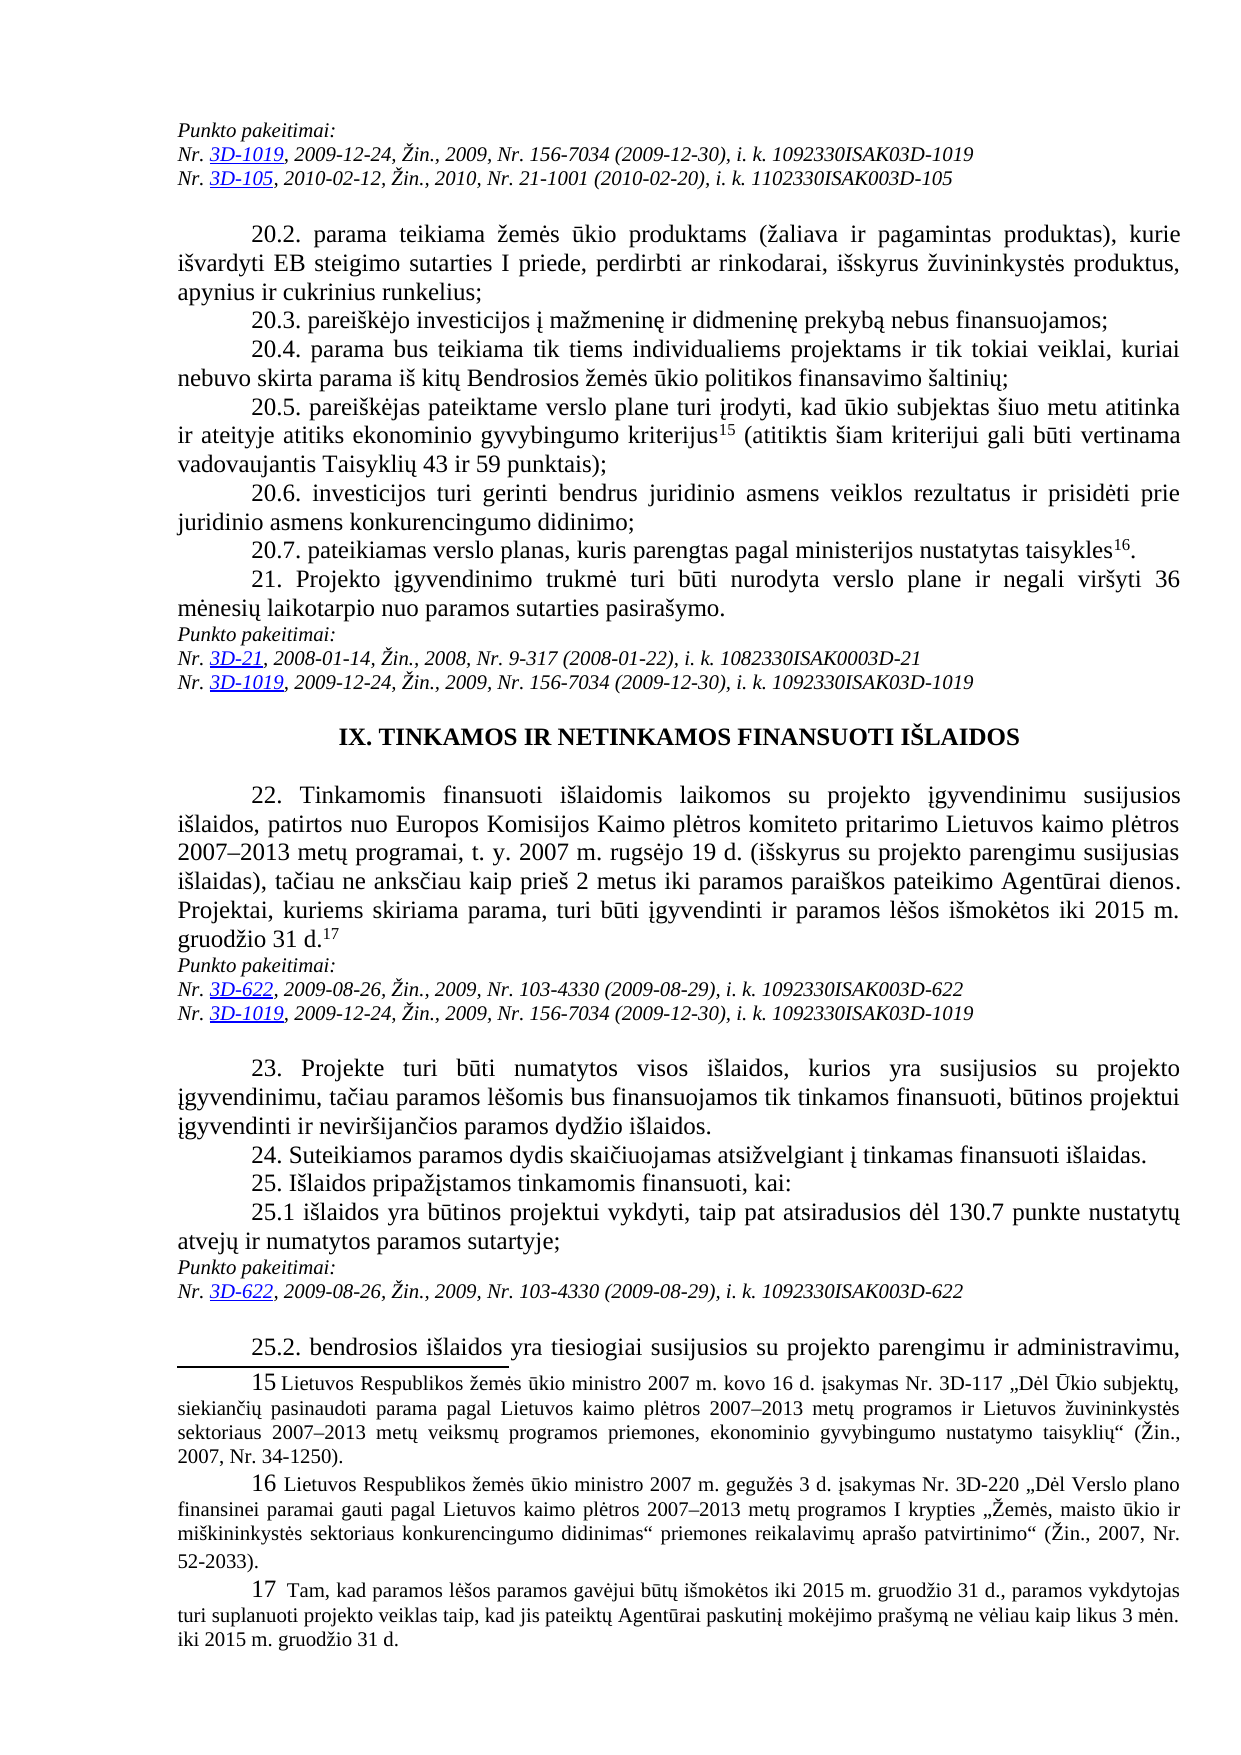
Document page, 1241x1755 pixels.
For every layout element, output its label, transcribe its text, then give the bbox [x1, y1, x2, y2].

text Punkto pakeitimai: [177, 118, 1181, 142]
text Punkto pakeitimai: [177, 622, 1181, 646]
text 20.6. investicijos turi gerinti bendrus juridinio asmens veiklos rezultatus ir prisidėti prie juridinio asmens konkurencingumo didinimo; [177, 478, 1181, 535]
text Nr. 3D-622, 2009-08-26, Žin., 2009, Nr. 103-4330 (2009-08-29), i. k. 1092330ISAK003D-622 [177, 1279, 1181, 1303]
text 20.3. pareiškėjo investicijos į mažmeninę ir didmeninę prekybą nebus finansuojamos; [177, 305, 1181, 334]
text Lietuvos Respublikos žemės ūkio ministro 2007 m. gegužės 3 d. įsakymas Nr. 3D-220 „Dėl Verslo plano finansinei paramai gauti pagal Lietuvos kaimo plėtros 2007–2013 metų programos I krypties „Žemės, maisto ūkio ir miškininkystės sektoriaus konkurencingumo didinimas“ priemones reikalavimų aprašo patvirtinimo“ (Žin., 2007, Nr. 52-2033). [177, 1468, 1181, 1574]
text Nr. 3D-1019, 2009-12-24, Žin., 2009, Nr. 156-7034 (2009-12-30), i. k. 1092330ISAK03D-1019 [177, 670, 1181, 694]
text Nr. 3D-622, 2009-08-26, Žin., 2009, Nr. 103-4330 (2009-08-29), i. k. 1092330ISAK003D-622 [177, 977, 1181, 1001]
text 20.7. pateikiamas verslo planas, kuris parengtas pagal ministerijos nustatytas taisykles. [177, 535, 1181, 564]
text 21. Projekto įgyvendinimo trukmė turi būti nurodyta verslo plane ir negali viršyti 36 mėnesių laikotarpio nuo paramos sutarties pasirašymo. [177, 564, 1181, 622]
text 25. Išlaidos pripažįstamos tinkamomis finansuoti, kai: [177, 1168, 1181, 1197]
text 20.4. parama bus teikiama tik tiems individualiems projektams ir tik tokiai veiklai, kuriai nebuvo skirta parama iš kitų Bendrosios žemės ūkio politikos finansavimo šaltinių; [177, 334, 1181, 392]
text Nr. 3D-1019, 2009-12-24, Žin., 2009, Nr. 156-7034 (2009-12-30), i. k. 1092330ISAK03D-1019 [177, 142, 1181, 166]
text 24. Suteikiamos paramos dydis skaičiuojamas atsižvelgiant į tinkamas finansuoti išlaidas. [177, 1140, 1181, 1168]
text IX. TINKAMOS IR NETINKAMOS FINANSUOTI IŠLAIDOS [177, 722, 1181, 751]
text Punkto pakeitimai: [177, 952, 1181, 977]
text 25.1 išlaidos yra būtinos projektui vykdyti, taip pat atsiradusios dėl 130.7 punkte nustatytų atvejų ir numatytos paramos sutartyje; [177, 1197, 1181, 1255]
text 22. Tinkamomis finansuoti išlaidomis laikomos su projekto įgyvendinimu susijusios išlaidos, patirtos nuo Europos Komisijos Kaimo plėtros komiteto pritarimo Lietuvos kaimo plėtros 2007–2013 metų programai, t. y. 2007 m. rugsėjo 19 d. (išskyrus su projekto parengimu susijusias išlaidas), tačiau ne anksčiau kaip prieš 2 metus iki paramos paraiškos pateikimo Agentūrai dienos. Projektai, kuriems skiriama parama, turi būti įgyvendinti ir paramos lėšos išmokėtos iki 2015 m. gruodžio 31 d. [177, 780, 1181, 952]
text Nr. 3D-1019, 2009-12-24, Žin., 2009, Nr. 156-7034 (2009-12-30), i. k. 1092330ISAK03D-1019 [177, 1001, 1181, 1025]
text Nr. 3D-21, 2008-01-14, Žin., 2008, Nr. 9-317 (2008-01-22), i. k. 1082330ISAK0003D-21 [177, 646, 1181, 670]
text Nr. 3D-105, 2010-02-12, Žin., 2010, Nr. 21-1001 (2010-02-20), i. k. 1102330ISAK003D-105 [177, 166, 1181, 190]
text Lietuvos Respublikos žemės ūkio ministro 2007 m. kovo 16 d. įsakymas Nr. 3D-117 „Dėl Ūkio subjektų, siekiančių pasinaudoti parama pagal Lietuvos kaimo plėtros 2007–2013 metų programos ir Lietuvos žuvininkystės sektoriaus 2007–2013 metų veiksmų programos priemones, ekonominio gyvybingumo nustatymo taisyklių“ (Žin., 2007, Nr. 34-1250). [177, 1367, 1181, 1468]
text 23. Projekte turi būti numatytos visos išlaidos, kurios yra susijusios su projekto įgyvendinimu, tačiau paramos lėšomis bus finansuojamos tik tinkamos finansuoti, būtinos projektui įgyvendinti ir neviršijančios paramos dydžio išlaidos. [177, 1053, 1181, 1140]
text Tam, kad paramos lėšos paramos gavėjui būtų išmokėtos iki 2015 m. gruodžio 31 d., paramos vykdytojas turi suplanuoti projekto veiklas taip, kad jis pateiktų Agentūrai paskutinį mokėjimo prašymą ne vėliau kaip likus 3 mėn. iki 2015 m. gruodžio 31 d. [177, 1574, 1181, 1651]
text 25.2. bendrosios išlaidos yra tiesiogiai susijusios su projekto parengimu ir administravimu, [177, 1332, 1181, 1360]
text 20.2. parama teikiama žemės ūkio produktams (žaliava ir pagamintas produktas), kurie išvardyti EB steigimo sutarties I priede, perdirbti ar rinkodarai, išskyrus žuvininkystės produktus, apynius ir cukrinius runkelius; [177, 219, 1181, 305]
text Punkto pakeitimai: [177, 1255, 1181, 1279]
text 20.5. pareiškėjas pateiktame verslo plane turi įrodyti, kad ūkio subjektas šiuo metu atitinka ir ateityje atitiks ekonominio gyvybingumo kriterijus (atitiktis šiam kriterijui gali būti vertinama vadovaujantis Taisyklių 43 ir 59 punktais); [177, 392, 1181, 478]
